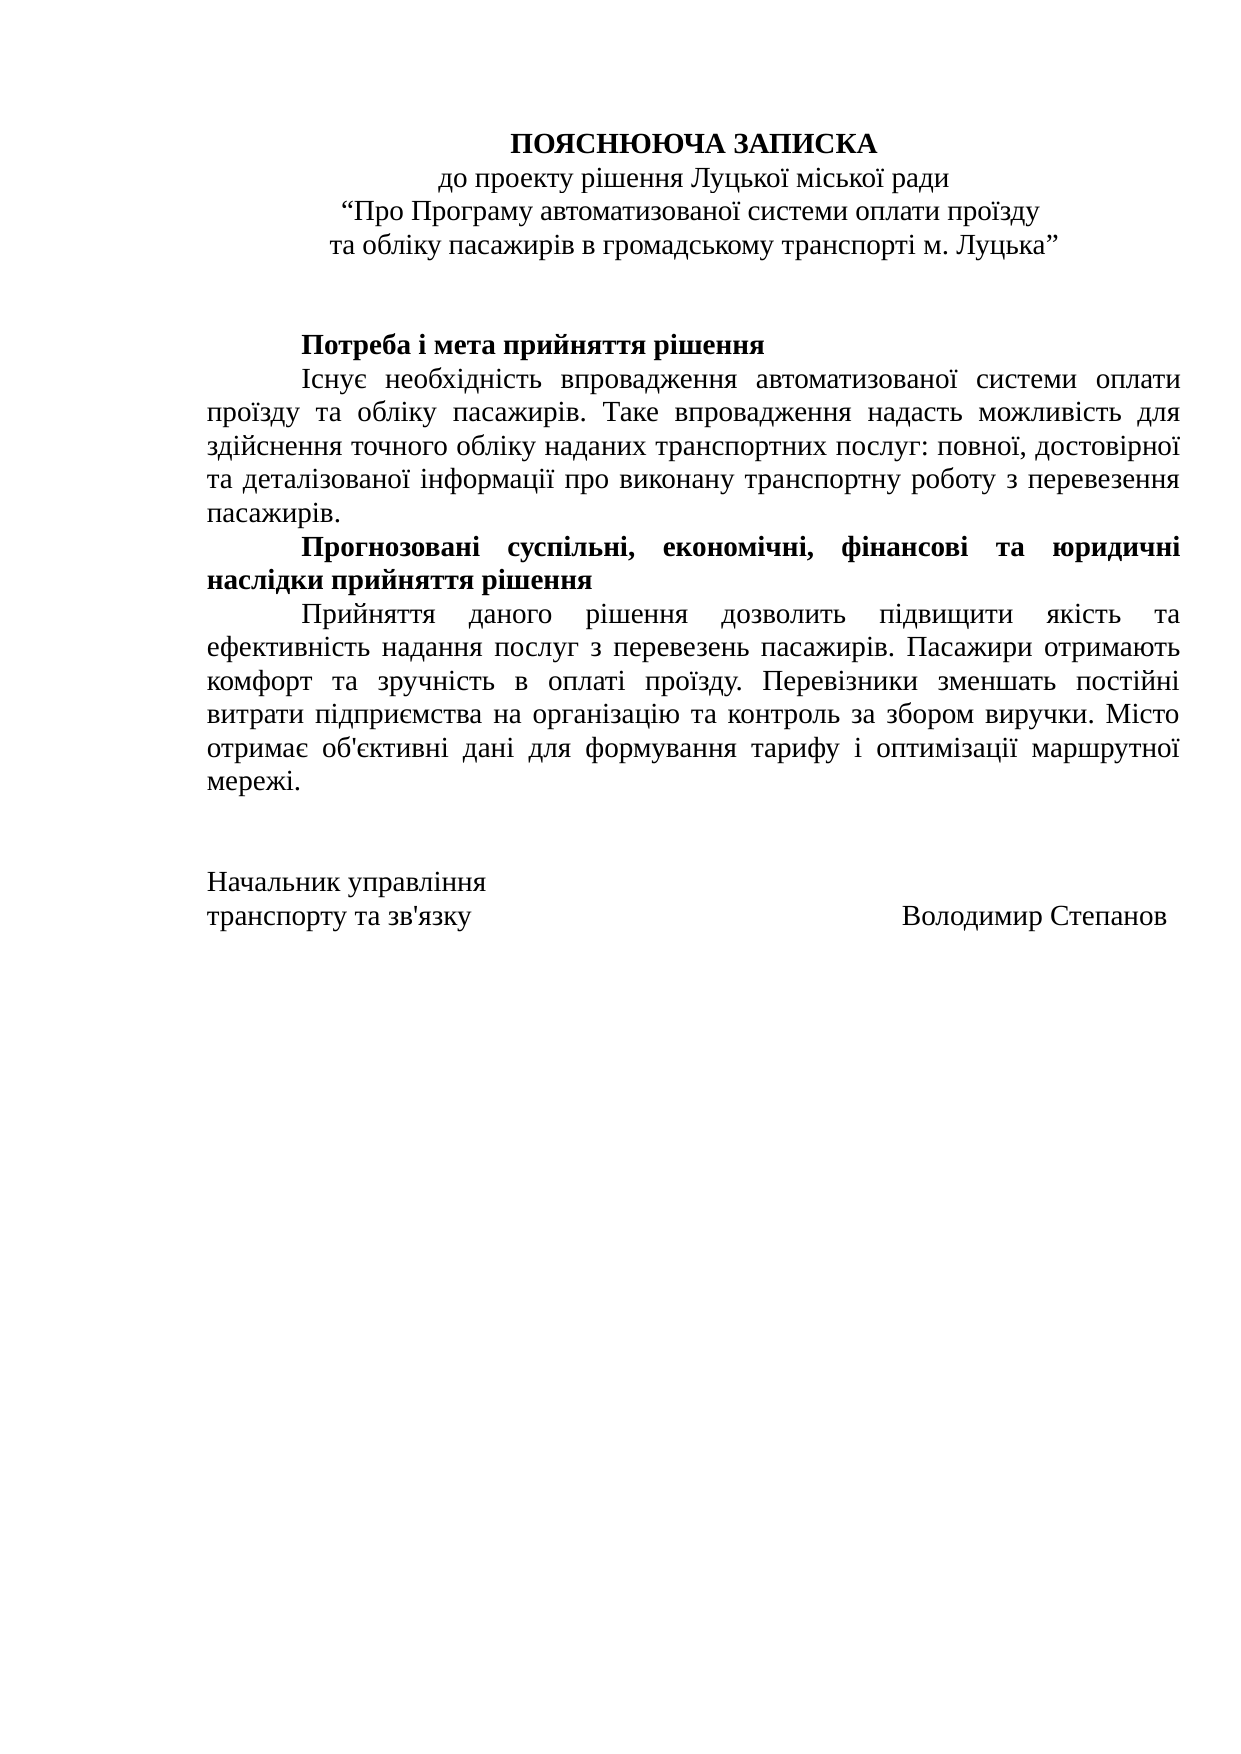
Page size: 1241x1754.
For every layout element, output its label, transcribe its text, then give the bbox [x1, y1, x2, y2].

text Потреба і мета прийняття рішення [207, 327, 1181, 361]
text ПОЯСНЮЮЧА ЗАПИСКА [207, 126, 1181, 160]
text Прогнозовані суспільні, економічні, фінансові та юридичні наслідки прийняття рішення [207, 529, 1181, 596]
text транспорту та зв'язку Володимир Степанов [207, 898, 1181, 931]
text Прийняття даного рішення дозволить підвищити якість та ефективність надання послуг з перевезень пасажирів. Пасажири отримають комфорт та зручність в оплаті проїзду. Перевізники зменшать постійні витрати підприємства на організацію та контроль за збором виручки. Місто отримає об'єктивні дані для формування тарифу і оптимізації маршрутної мережі. [207, 596, 1181, 797]
text Начальник управління [207, 864, 1181, 898]
text до проекту рішення Луцької міської ради [207, 160, 1181, 193]
text Існує необхідність впровадження автоматизованої системи оплати проїзду та обліку пасажирів. Таке впровадження надасть можливість для здійснення точного обліку наданих транспортних послуг: повної, достовірної та деталізованої інформації про виконану транспортну роботу з перевезення пасажирів. [207, 361, 1181, 529]
text та обліку пасажирів в громадському транспорті м. Луцька” [207, 227, 1181, 260]
text “Про Програму автоматизованої системи оплати проїзду [207, 193, 1181, 227]
